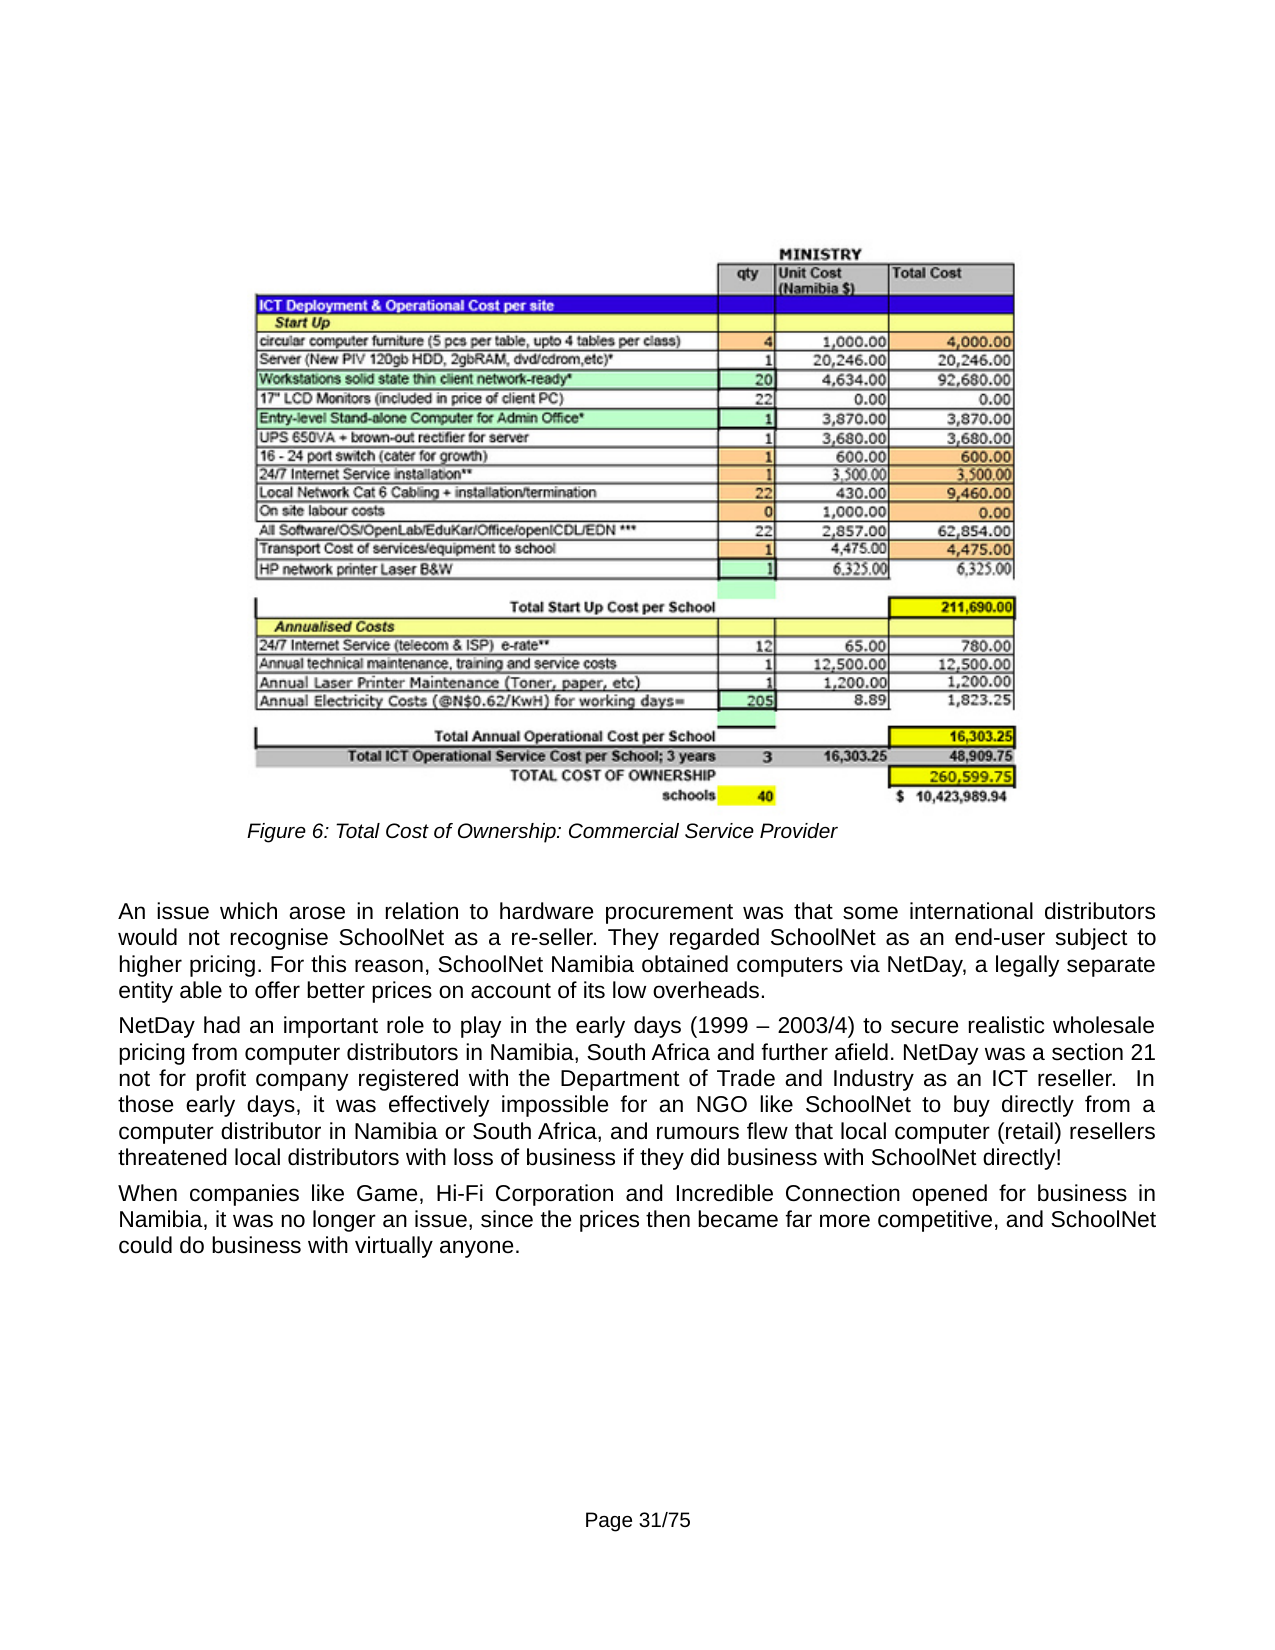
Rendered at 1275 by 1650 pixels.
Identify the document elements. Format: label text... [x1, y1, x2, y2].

text When companies like Game, Hi-Fi Corporation and Incredible Connection opened for business in Namibia, it was no longer an issue, since the prices then became far more competitive, and SchoolNet could do business with virtually anyone. [118, 1179, 1157, 1258]
text NetDay had an important role to play in the early days (1999 – 2003/4) to secure realistic wholesale pricing from computer distributors in Namibia, South Africa and further afield. NetDay was a section 21 not for profit company registered with the Department of Trade and Industry as an ICT reseller. In those early days, it was effectively impossible for an NGO like SchoolNet to buy directly from a computer distributor in Namibia or South Africa, and rumours flew that local computer (retail) resellers threatened local distributors with loss of business if they did business with SchoolNet directly! [118, 1012, 1157, 1171]
text An issue which arose in relation to hardware procurement was that some international distributors would not recognise SchoolNet as a re-seller. They regarded SchoolNet as an end-user subject to higher pricing. For this reason, SchoolNet Namibia obtained computers via NetDay, a legally separate entity able to offer better prices on account of its low overheads. [118, 898, 1157, 1003]
picture [247, 239, 1029, 820]
text Figure 6: Total Cost of Ownership: Commercial Service Provider [247, 820, 1028, 843]
